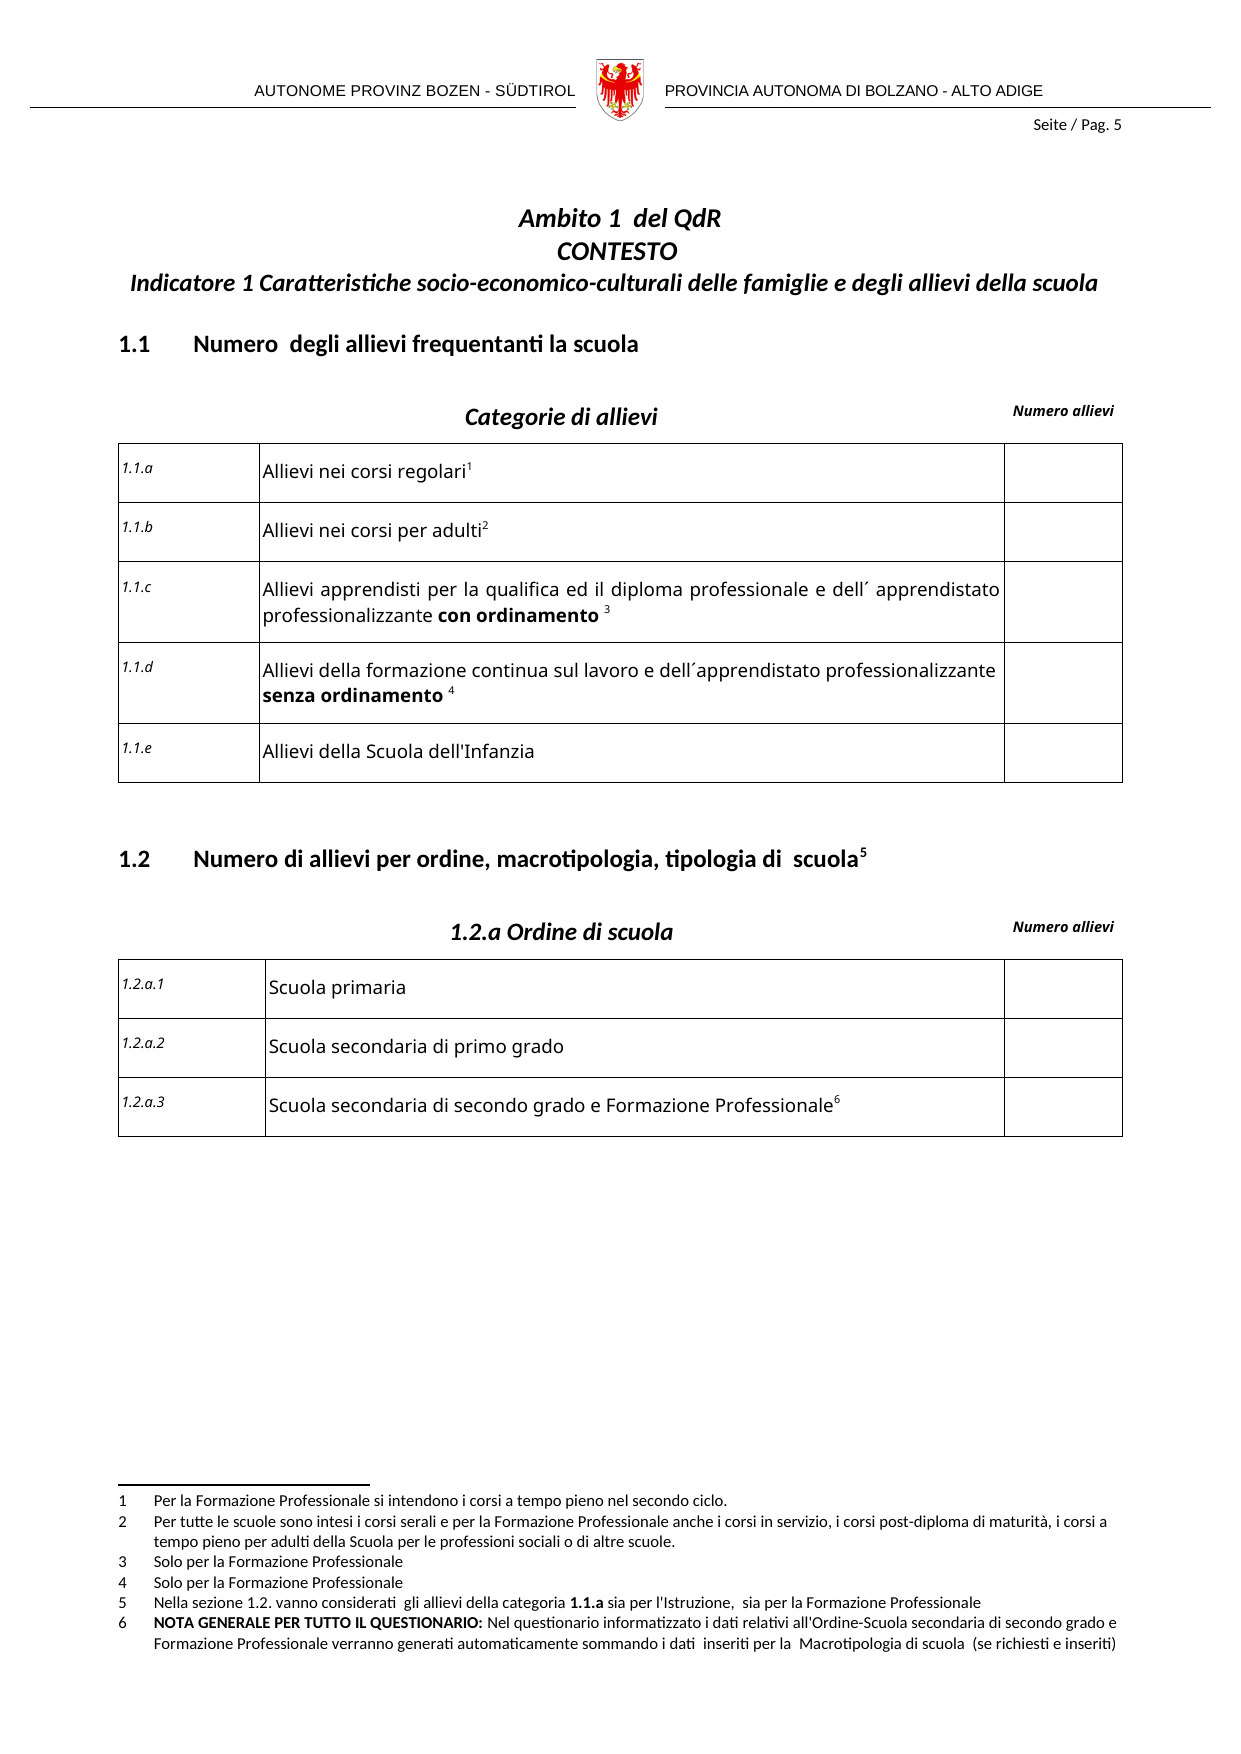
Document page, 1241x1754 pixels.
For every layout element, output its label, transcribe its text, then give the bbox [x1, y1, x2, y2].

table_cell 1.1.a [119, 444, 259, 502]
text CONTESTO [118, 234, 1122, 267]
table_header Numero allievi [1004, 389, 1122, 443]
table_cell 1.1.d [119, 643, 259, 723]
table_cell Scuola primaria [266, 960, 1004, 1018]
table_cell [1005, 724, 1122, 782]
table_cell Allievi della Scuola dell'Infanzia [260, 724, 1004, 782]
table_header 1.2.a Ordine di scuola [118, 905, 1004, 959]
text 1.1 Numero degli allievi frequentanti la scuola [118, 328, 1122, 358]
table_header Numero allievi [1004, 905, 1122, 959]
table_cell Allievi apprendisti per la qualifica ed il diploma professionale e dell´ apprendistato professionalizzante con ordinamento [260, 562, 1004, 642]
table_cell Scuola secondaria di primo grado [266, 1019, 1004, 1077]
table_cell 1.1.b [119, 503, 259, 561]
table_cell Allievi nei corsi per adulti [260, 503, 1004, 561]
text Ambito 1 del QdR [118, 201, 1122, 234]
table_cell [1005, 1019, 1122, 1077]
text 1.2 Numero di allievi per ordine, macrotipologia, tipologia di scuola [118, 844, 1122, 874]
table_cell 1.1.c [119, 562, 259, 642]
table_cell 1.2.a.3 [119, 1078, 265, 1136]
text Nella sezione 1.2. vanno considerati gli allievi della categoria 1.1.a sia per l'Istruzione, sia per la Formazione Professionale [118, 1592, 1122, 1613]
table_cell Scuola secondaria di secondo grado e Formazione Professionale [266, 1078, 1004, 1136]
table_cell [1005, 960, 1122, 1018]
table_cell [1005, 1078, 1122, 1136]
picture [596, 59, 644, 121]
table_cell [1005, 503, 1122, 561]
table_cell Allievi nei corsi regolari [260, 444, 1004, 502]
table_cell [1005, 444, 1122, 502]
table_cell Allievi della formazione continua sul lavoro e dell´apprendistato professionalizzante senza ordinamento [260, 643, 1004, 723]
table_cell [1005, 562, 1122, 642]
text Indicatore 1 Caratteristiche socio-economico-culturali delle famiglie e degli allievi della scuola [118, 267, 1122, 297]
table_cell 1.2.a.1 [119, 960, 265, 1018]
table_header Categorie di allievi [118, 389, 1004, 443]
table_cell [1005, 643, 1122, 723]
table_cell 1.2.a.2 [119, 1019, 265, 1077]
table_cell 1.1.e [119, 724, 259, 782]
